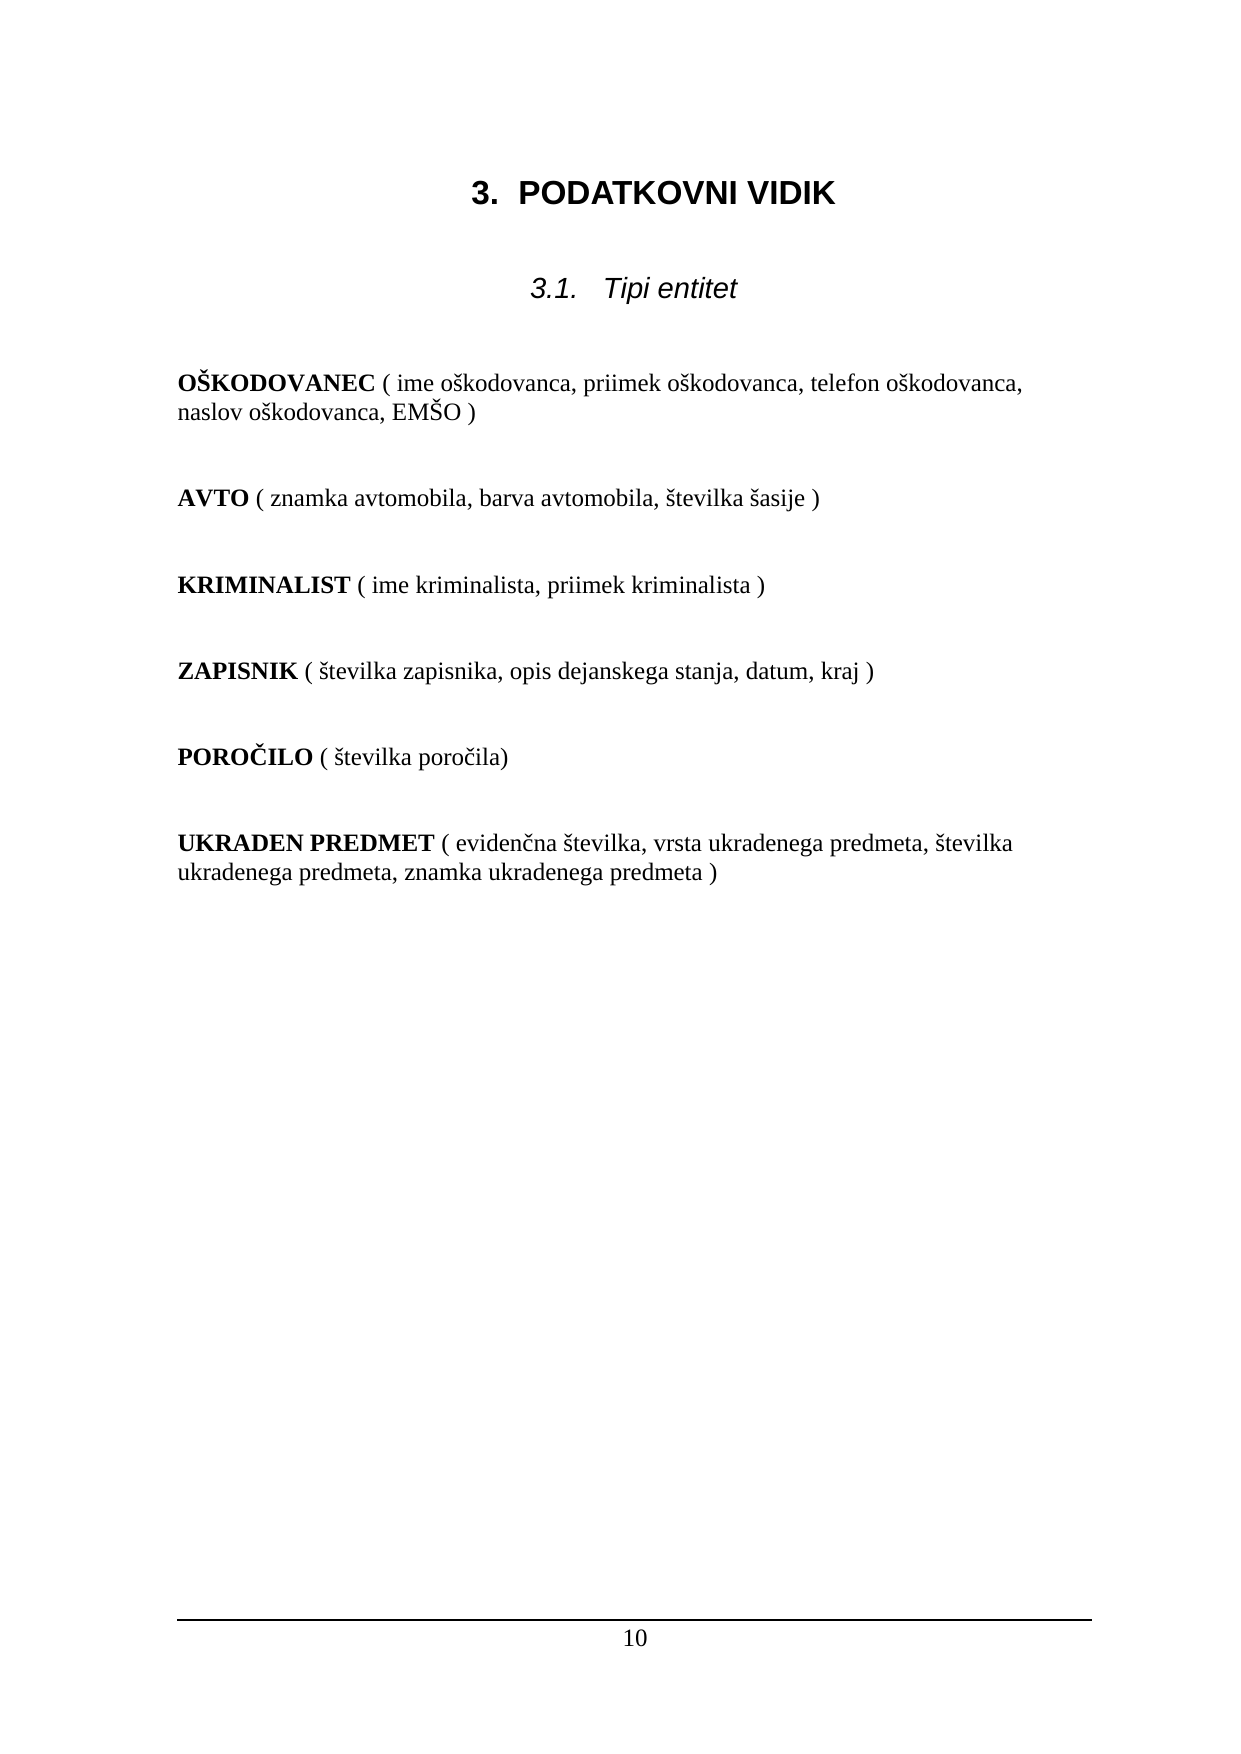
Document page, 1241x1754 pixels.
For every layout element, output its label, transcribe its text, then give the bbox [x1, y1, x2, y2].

text OŠKODOVANEC ( ime oškodovanca, priimek oškodovanca, telefon oškodovanca, naslov oškodovanca, EMŠO ) [177, 368, 1092, 426]
subtitle 3.1. Tipi entitet [177, 271, 1092, 305]
subtitle PODATKOVNI VIDIK [215, 173, 1092, 211]
text AVTO ( znamka avtomobila, barva avtomobila, številka šasije ) [177, 483, 1092, 512]
text UKRADEN PREDMET ( evidenčna številka, vrsta ukradenega predmeta, številka ukradenega predmeta, znamka ukradenega predmeta ) [177, 828, 1092, 886]
text ZAPISNIK ( številka zapisnika, opis dejanskega stanja, datum, kraj ) [177, 656, 1092, 685]
text POROČILO ( številka poročila) [177, 742, 1092, 771]
text KRIMINALIST ( ime kriminalista, priimek kriminalista ) [177, 570, 1092, 598]
